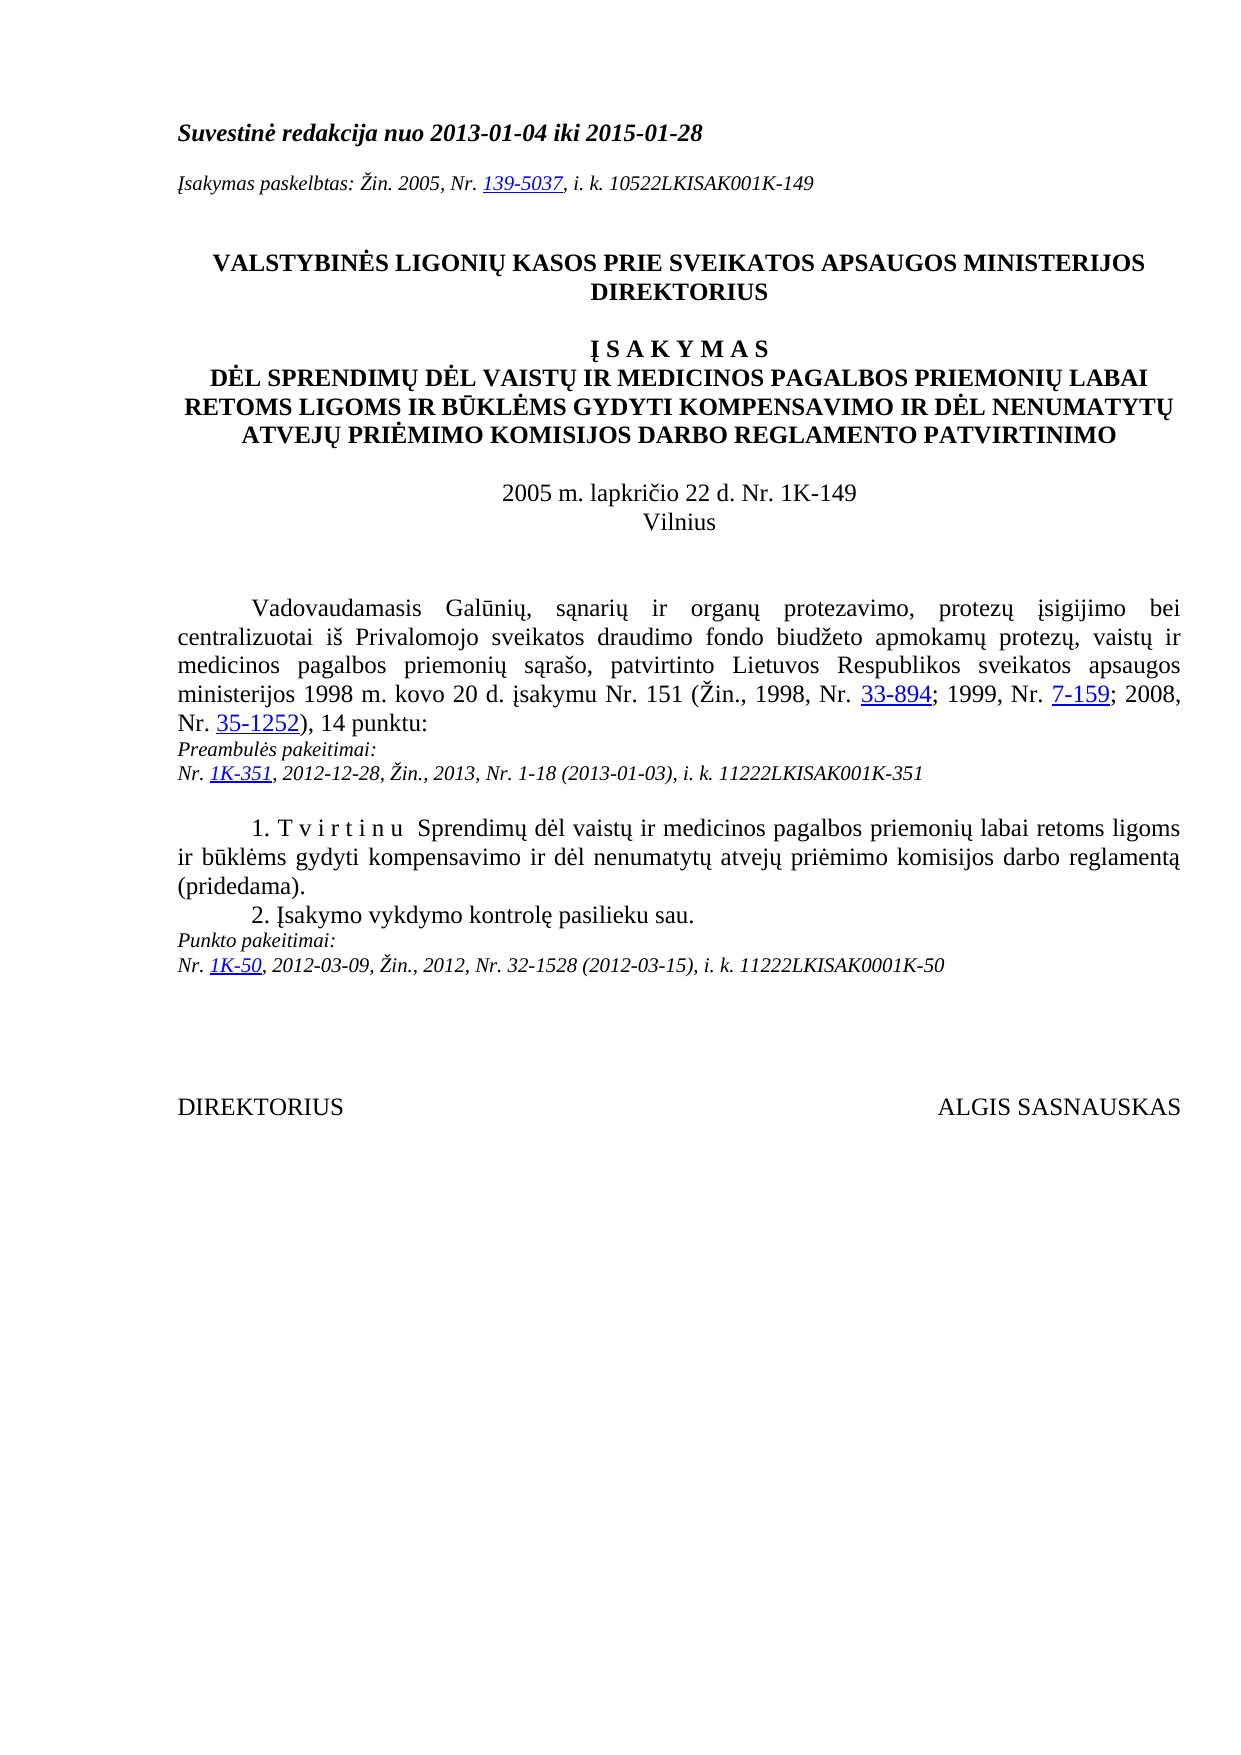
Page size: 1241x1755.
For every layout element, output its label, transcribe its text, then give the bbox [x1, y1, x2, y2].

text Įsakymas paskelbtas: Žin. 2005, Nr. 139-5037, i. k. 10522LKISAK001K-149 [177, 171, 1181, 195]
text 2005 m. lapkričio 22 d. Nr. 1K-149 [177, 478, 1181, 507]
text Vadovaudamasis Galūnių, sąnarių ir organų protezavimo, protezų įsigijimo bei centralizuotai iš Privalomojo sveikatos draudimo fondo biudžeto apmokamų protezų, vaistų ir medicinos pagalbos priemonių sąrašo, patvirtinto Lietuvos Respublikos sveikatos apsaugos ministerijos 1998 m. kovo 20 d. įsakymu Nr. 151 (Žin., 1998, Nr. 33-894; 1999, Nr. 7-159; 2008, Nr. 35-1252), 14 punktu: [177, 593, 1181, 737]
text DIREKTORIUS ALGIS SASNAUSKAS [177, 1092, 1181, 1120]
text Vilnius [177, 507, 1181, 535]
text Suvestinė redakcija nuo 2013-01-04 iki 2015-01-28 [177, 118, 1181, 147]
text Nr. 1K-351, 2012-12-28, Žin., 2013, Nr. 1-18 (2013-01-03), i. k. 11222LKISAK001K-351 [177, 761, 1181, 785]
text Punkto pakeitimai: [177, 928, 1181, 952]
text Į S A K Y M A S [177, 334, 1181, 363]
text VALSTYBINĖS LIGONIŲ KASOS PRIE SVEIKATOS APSAUGOS MINISTERIJOS DIREKTORIUS [177, 248, 1181, 305]
text Nr. 1K-50, 2012-03-09, Žin., 2012, Nr. 32-1528 (2012-03-15), i. k. 11222LKISAK0001K-50 [177, 952, 1181, 977]
text 1. Tvirtinu Sprendimų dėl vaistų ir medicinos pagalbos priemonių labai retoms ligoms ir būklėms gydyti kompensavimo ir dėl nenumatytų atvejų priėmimo komisijos darbo reglamentą (pridedama). [177, 813, 1181, 900]
text 2. Įsakymo vykdymo kontrolę pasilieku sau. [177, 900, 1181, 928]
text Preambulės pakeitimai: [177, 737, 1181, 761]
text DĖL SPRENDIMŲ DĖL VAISTŲ IR MEDICINOS PAGALBOS PRIEMONIŲ LABAI RETOMS LIGOMS IR BŪKLĖMS GYDYTI KOMPENSAVIMO IR DĖL NENUMATYTŲ ATVEJŲ PRIĖMIMO KOMISIJOS DARBO REGLAMENTO PATVIRTINIMO [177, 363, 1181, 449]
